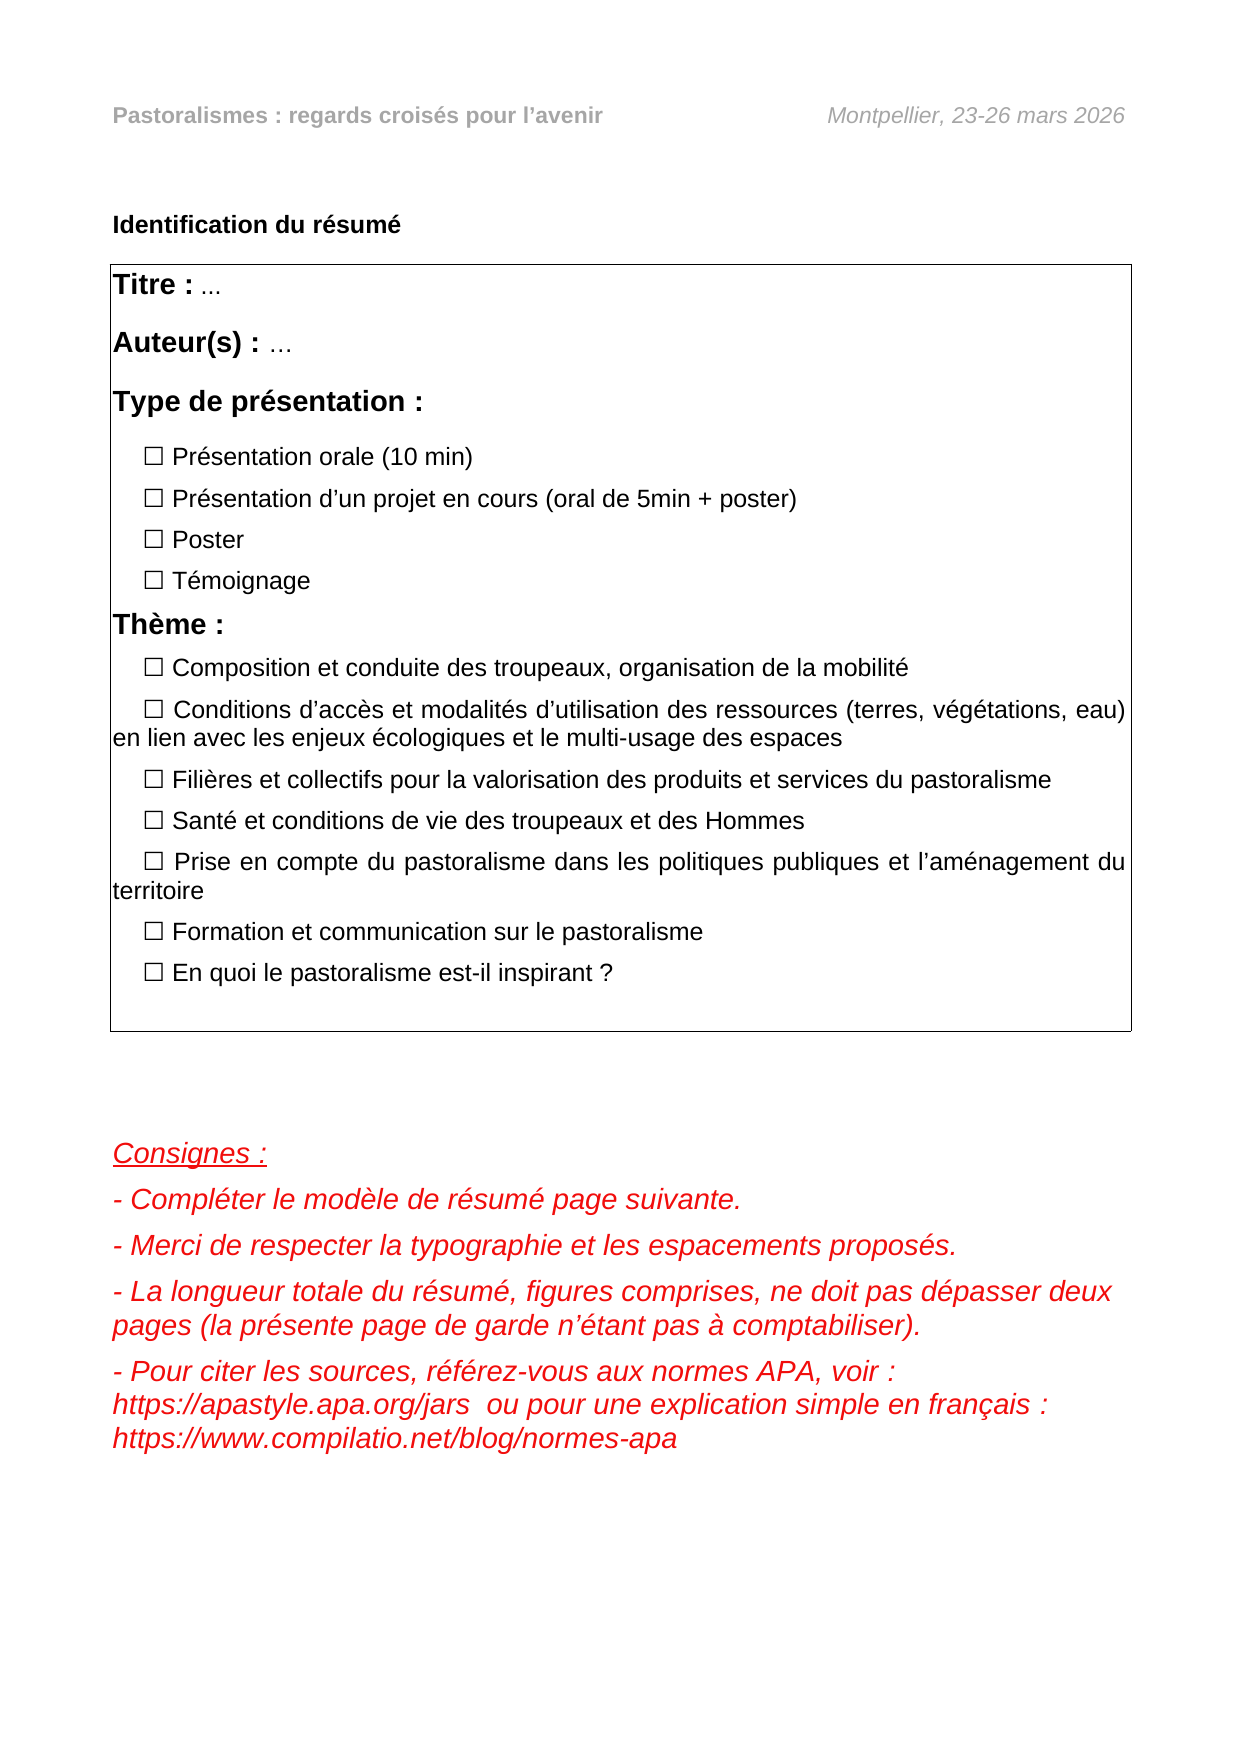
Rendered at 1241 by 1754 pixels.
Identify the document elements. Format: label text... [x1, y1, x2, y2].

text Thème : [111, 604, 1131, 641]
text ☐ Présentation orale (10 min) [111, 439, 1131, 471]
text - Pour citer les sources, référez-vous aux normes APA, voir : https://apastyle.apa.org/jars ou pour une explication simple en français : https://www.compilatio.net/blog/normes-apa [112, 1354, 1128, 1454]
text - Compléter le modèle de résumé page suivante. [112, 1182, 1128, 1216]
text Auteur(s) : … [111, 322, 1131, 359]
text ☐ Composition et conduite des troupeaux, organisation de la mobilité [111, 650, 1131, 682]
text ☐ Prise en compte du pastoralisme dans les politiques publiques et l’aménagement du territoire [111, 844, 1131, 904]
text ☐ Santé et conditions de vie des troupeaux et des Hommes [111, 803, 1131, 834]
text ☐ Filières et collectifs pour la valorisation des produits et services du pastoralisme [111, 762, 1131, 793]
text ☐ Conditions d’accès et modalités d’utilisation des ressources (terres, végétations, eau) en lien avec les enjeux écologiques et le multi-usage des espaces [111, 692, 1131, 752]
text Consignes : [112, 1136, 1128, 1169]
text - La longueur totale du résumé, figures comprises, ne doit pas dépasser deux pages (la présente page de garde n’étant pas à comptabiliser). [112, 1274, 1128, 1341]
text Titre : ... [111, 265, 1131, 300]
text ☐ Présentation d’un projet en cours (oral de 5min + poster) [111, 481, 1131, 512]
text ☐ Poster [111, 522, 1131, 553]
text - Merci de respecter la typographie et les espacements proposés. [112, 1228, 1128, 1262]
text Type de présentation : [111, 381, 1131, 417]
text Identification du résumé [112, 210, 1128, 239]
text ☐ Témoignage [111, 563, 1131, 595]
text ☐ En quoi le pastoralisme est-il inspirant ? [111, 955, 1131, 987]
text ☐ Formation et communication sur le pastoralisme [111, 914, 1131, 946]
